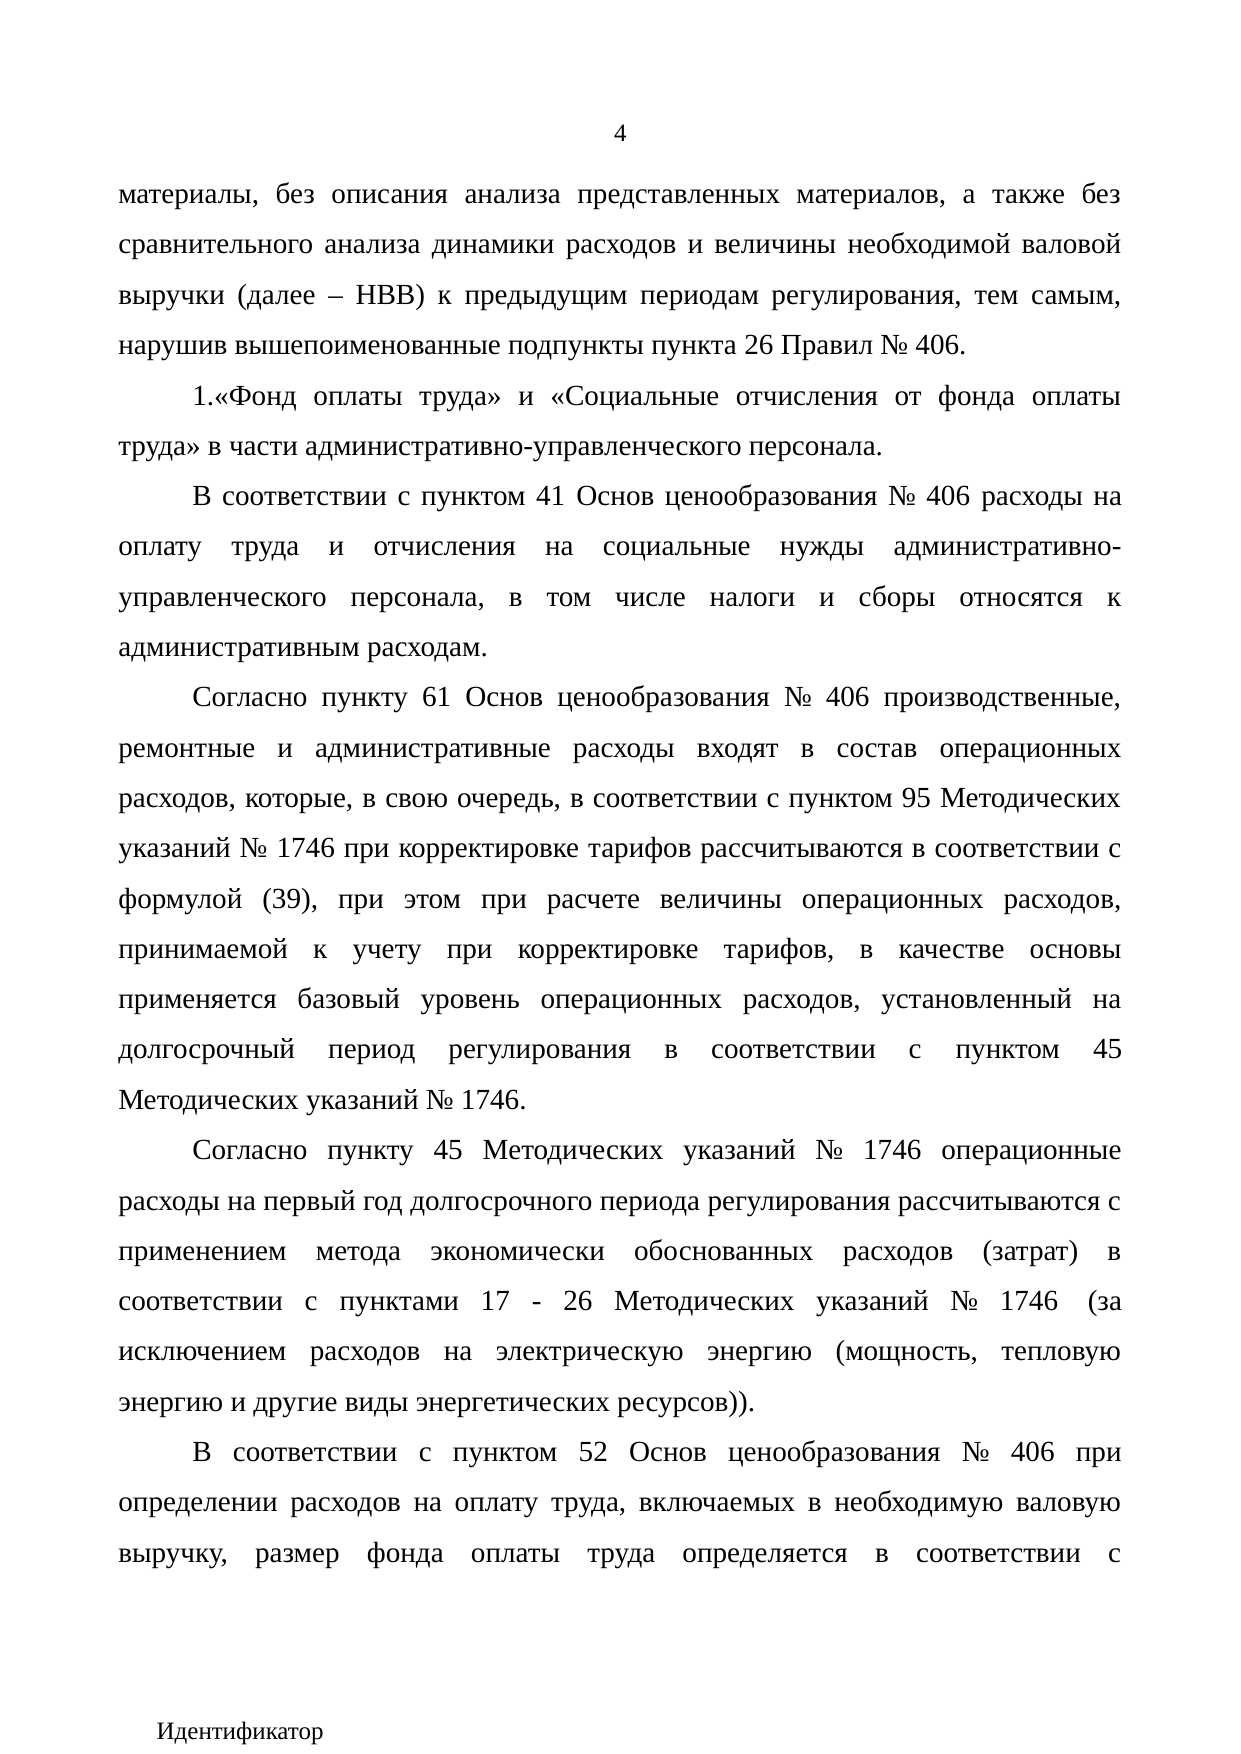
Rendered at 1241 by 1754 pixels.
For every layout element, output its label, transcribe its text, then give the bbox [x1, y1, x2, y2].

text материалы, без описания анализа представленных материалов, а также без сравнительного анализа динамики расходов и величины необходимой валовой выручки (далее – НВВ) к предыдущим периодам регулирования, тем самым, нарушив вышепоименованные подпункты пункта 26 Правил № 406. [118, 176, 1122, 361]
text Согласно пункту 45 Методических указаний № 1746 операционные расходы на первый год долгосрочного периода регулирования рассчитываются с применением метода экономически обоснованных расходов (затрат) в соответствии с пунктами 17 - 26 Методических указаний № 1746 (за исключением расходов на электрическую энергию (мощность, тепловую энергию и другие виды энергетических ресурсов)). [118, 1132, 1122, 1417]
text В соответствии с пунктом 41 Основ ценообразования № 406 расходы на оплату труда и отчисления на социальные нужды административно-управленческого персонала, в том числе налоги и сборы относятся к административным расходам. [118, 478, 1122, 663]
text В соответствии с пунктом 52 Основ ценообразования № 406 при определении расходов на оплату труда, включаемых в необходимую валовую выручку, размер фонда оплаты труда определяется в соответствии с [118, 1434, 1122, 1568]
text Согласно пункту 61 Основ ценообразования № 406 производственные, ремонтные и административные расходы входят в состав операционных расходов, которые, в свою очередь, в соответствии с пунктом 95 Методических указаний № 1746 при корректировке тарифов рассчитываются в соответствии с формулой (39), при этом при расчете величины операционных расходов, принимаемой к учету при корректировке тарифов, в качестве основы применяется базовый уровень операционных расходов, установленный на долгосрочный период регулирования в соответствии с пунктом 45 Методических указаний № 1746. [118, 679, 1122, 1116]
text 1.«Фонд оплаты труда» и «Социальные отчисления от фонда оплаты труда» в части административно-управленческого персонала. [118, 378, 1122, 461]
